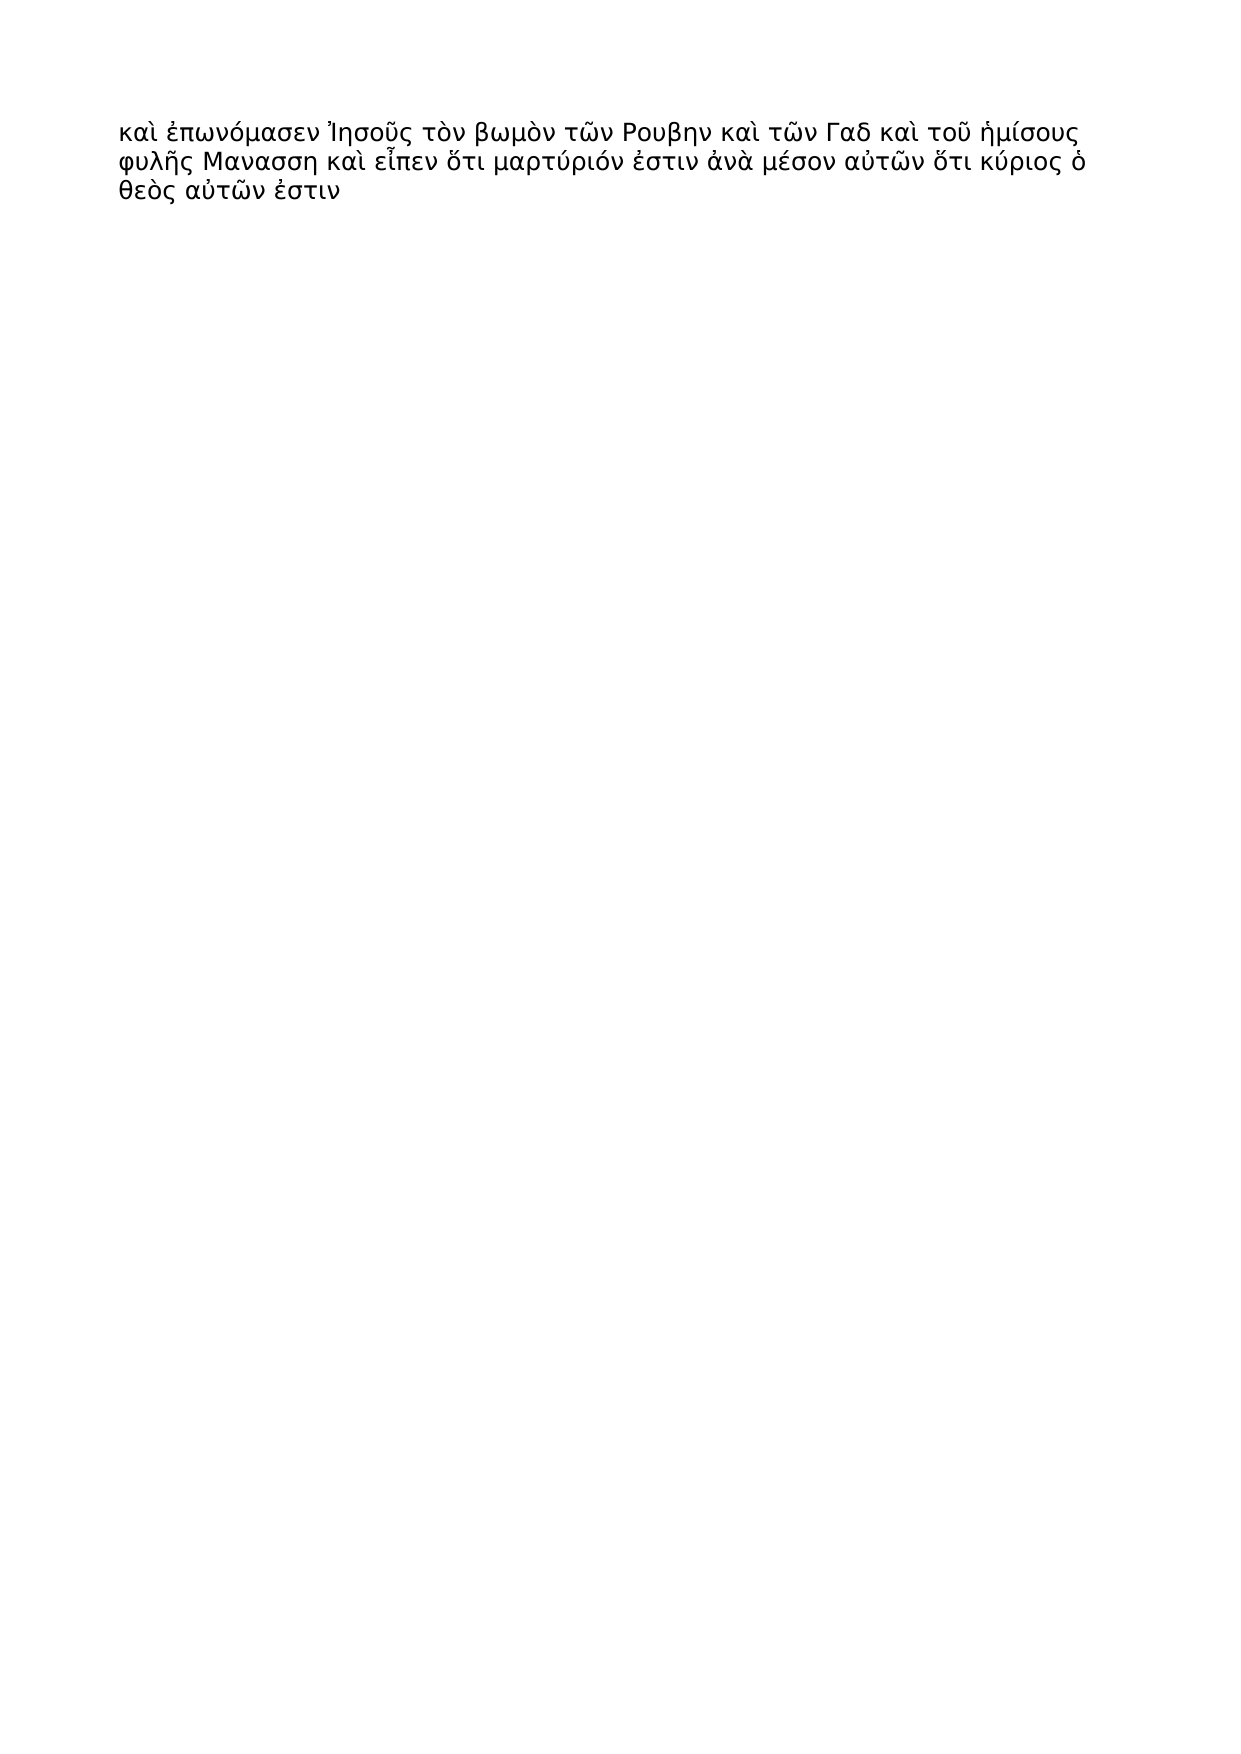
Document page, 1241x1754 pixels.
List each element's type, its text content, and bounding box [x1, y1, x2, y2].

text καὶ ἐπωνόμασεν Ἰησοῦς τὸν βωμὸν τῶν Ρουβην καὶ τῶν Γαδ καὶ τοῦ ἡμίσους φυλῆς Μανασση καὶ εἶπεν ὅτι μαρτύριόν ἐστιν ἀνὰ μέσον αὐτῶν ὅτι κύριος ὁ θεὸς αὐτῶν ἐστιν [118, 118, 1122, 206]
